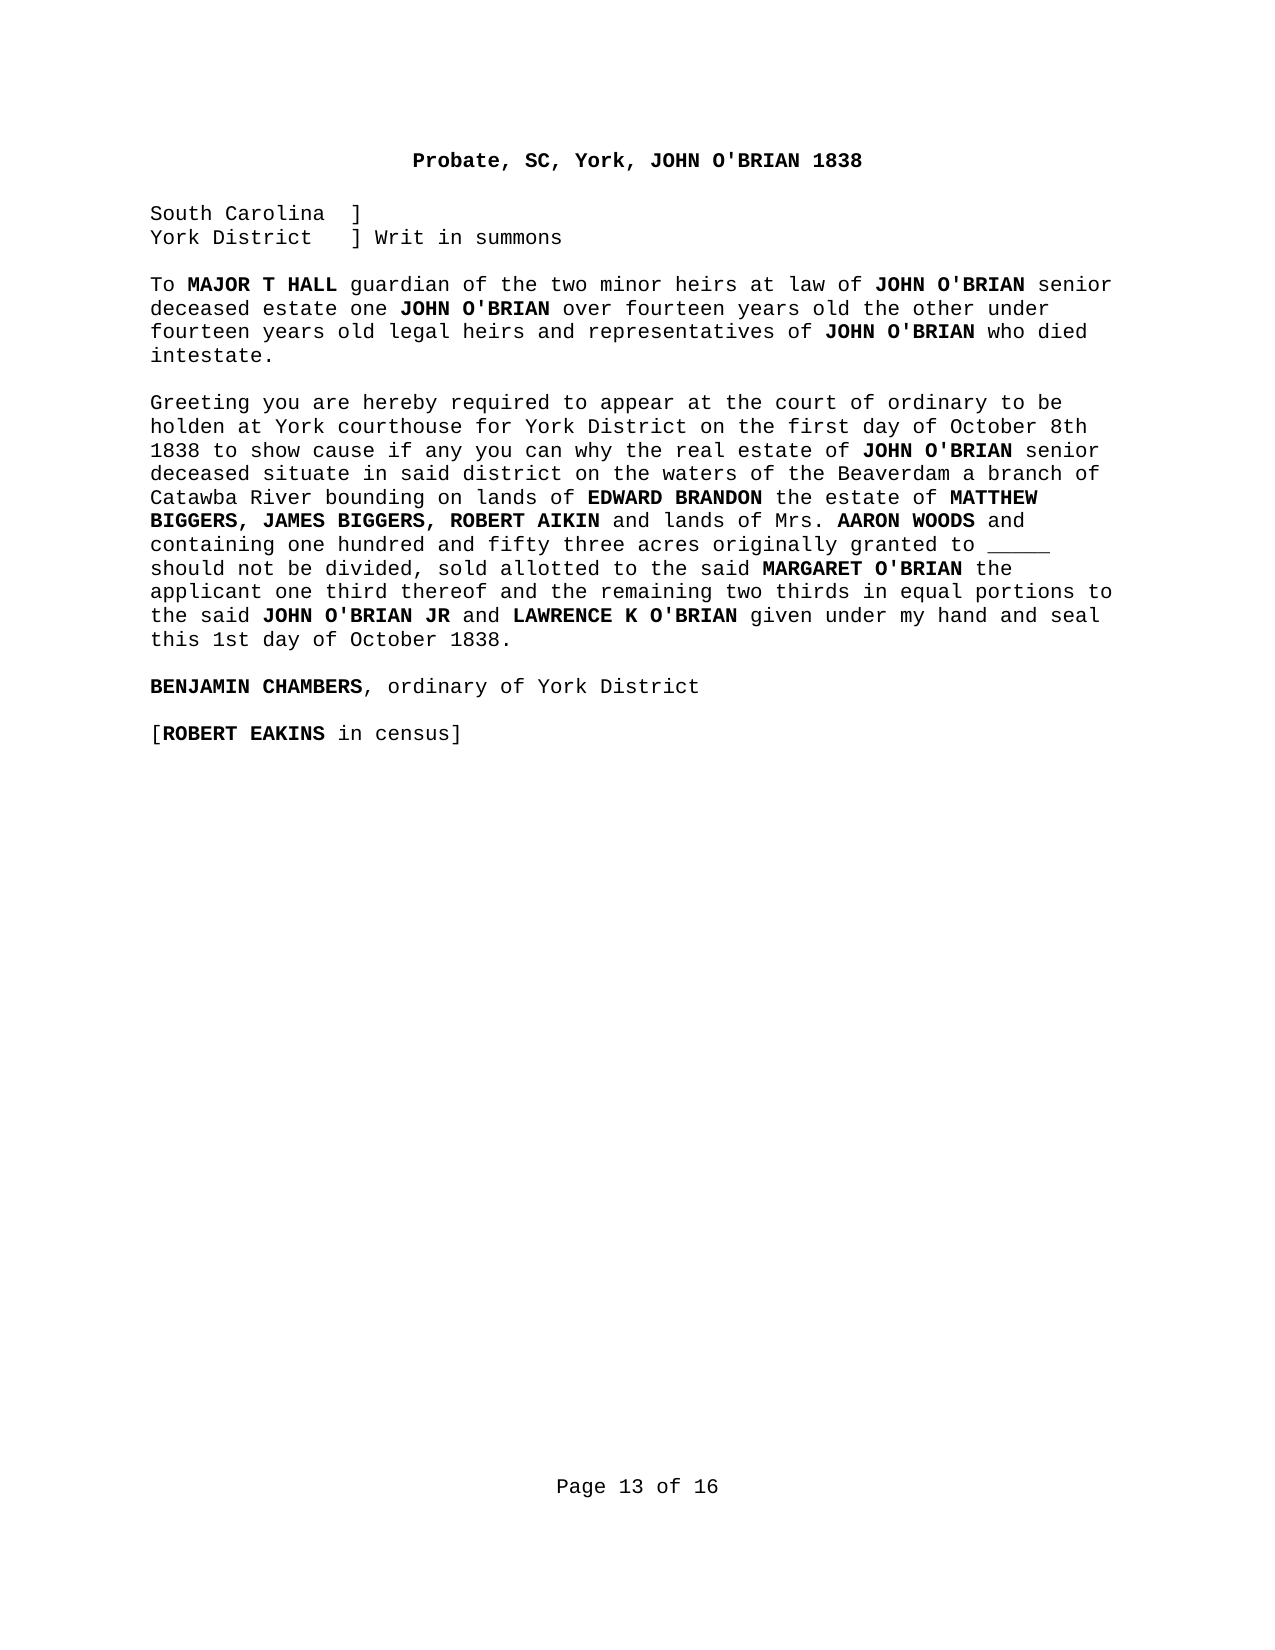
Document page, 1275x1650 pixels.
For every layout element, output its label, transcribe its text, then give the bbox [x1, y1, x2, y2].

text South Carolina ] York District ] Writ in summons [150, 203, 1125, 250]
text [ROBERT EAKINS in census] [150, 723, 1125, 747]
text To Major T Hall guardian of the two minor heirs at law of John O'Brian senior deceased estate one John O'Brian over fourteen years old the other under fourteen years old legal heirs and representatives of John O'Brian who died intestate. [150, 274, 1125, 369]
text Benjamin chambers, ordinary of York District [150, 676, 1125, 700]
text Greeting you are hereby required to appear at the court of ordinary to be holden at York courthouse for York District on the first day of October 8th 1838 to show cause if any you can why the real estate of John O'Brian senior deceased situate in said district on the waters of the Beaverdam a branch of Catawba River bounding on lands of Edward Brandon the estate of Matthew Biggers, James Biggers, Robert aikin and lands of Mrs. Aaron woods and containing one hundred and fifty three acres originally granted to _____ should not be divided, sold allotted to the said Margaret O'Brian the applicant one third thereof and the remaining two thirds in equal portions to the said John O'Brian JR and Lawrence K O'Brian given under my hand and seal this 1st day of October 1838. [150, 392, 1125, 652]
